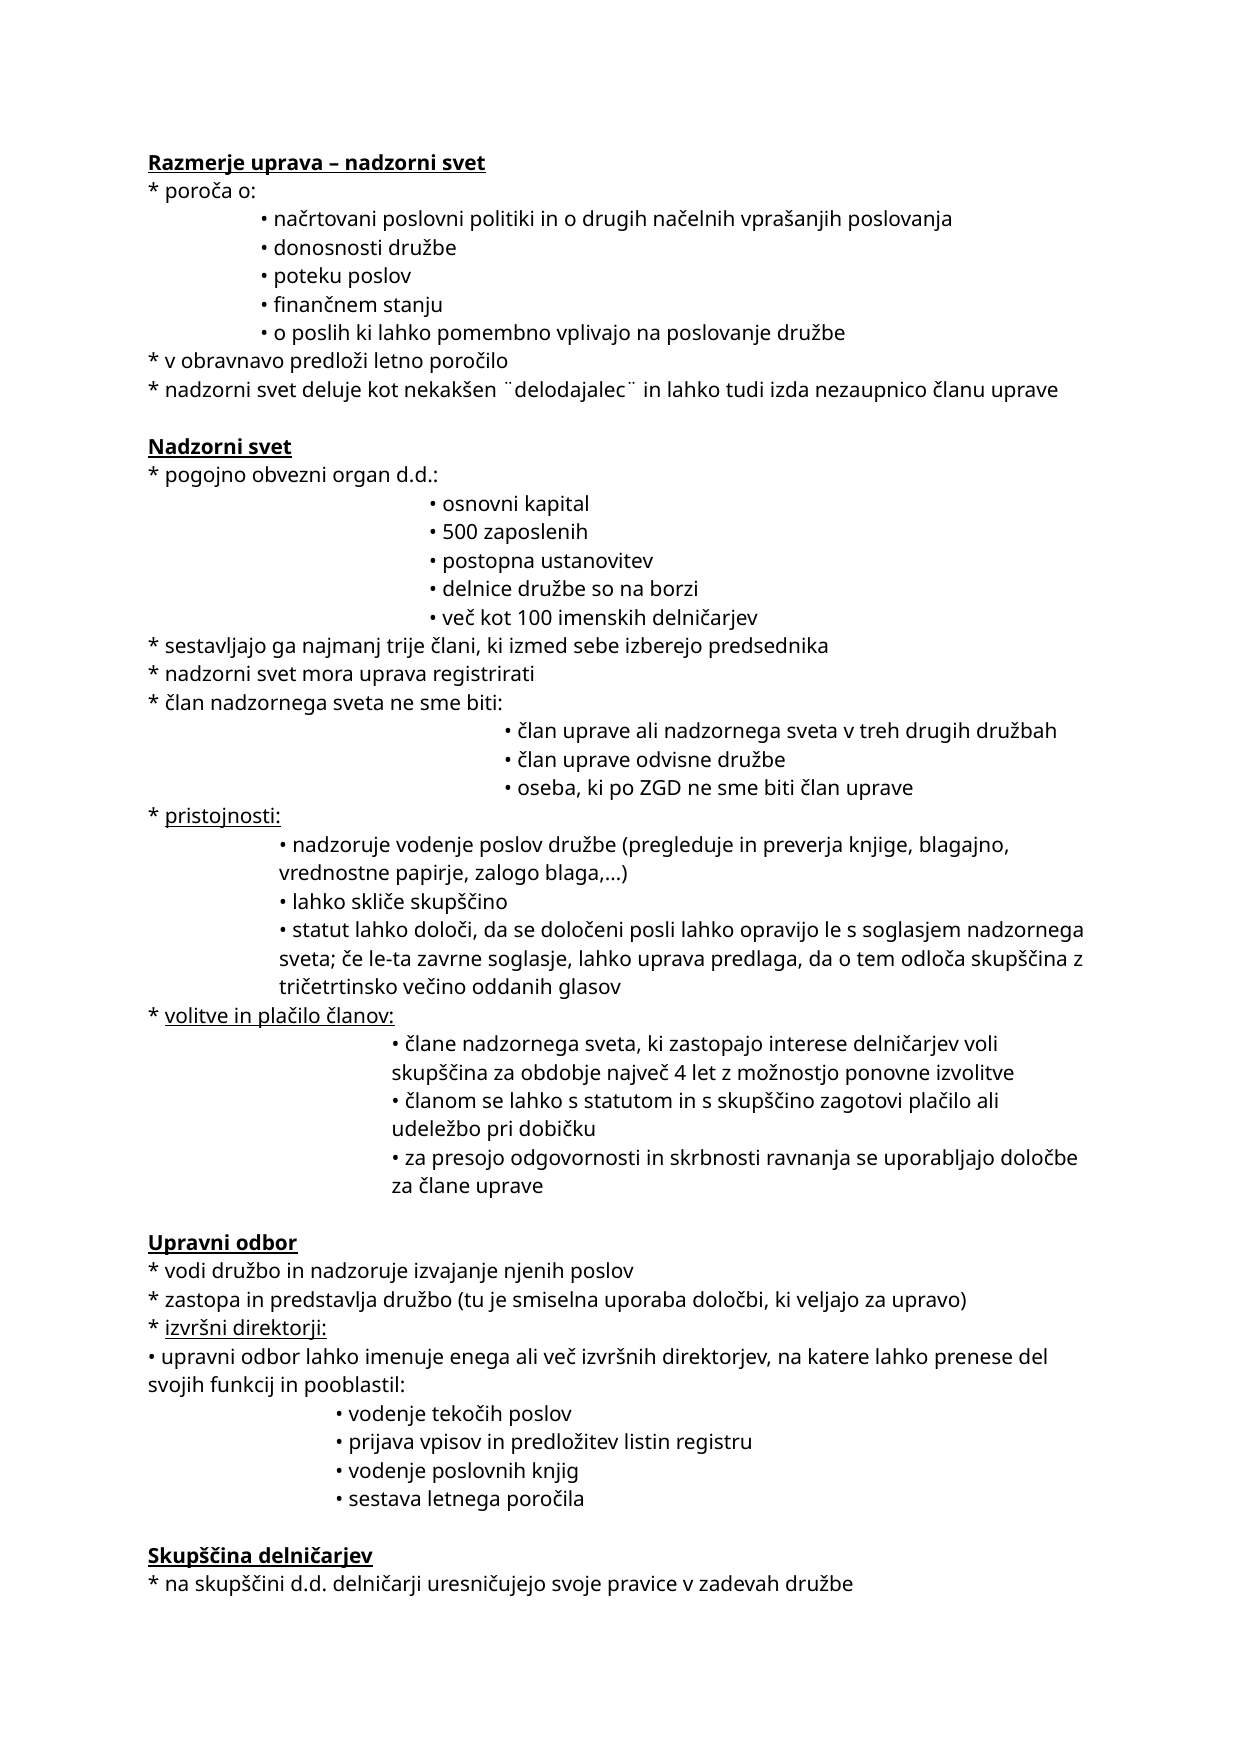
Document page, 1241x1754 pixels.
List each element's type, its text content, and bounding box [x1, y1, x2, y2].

text * nadzorni svet mora uprava registrirati [148, 659, 1093, 688]
text • postopna ustanovitev [148, 546, 1093, 574]
text * v obravnavo predloži letno poročilo [148, 347, 1093, 375]
text • oseba, ki po ZGD ne sme biti član uprave [148, 773, 1093, 802]
text • 500 zaposlenih [148, 517, 1093, 546]
text * volitve in plačilo članov: [148, 1001, 1093, 1029]
text • donosnosti družbe [148, 233, 1093, 261]
text • za presojo odgovornosti in skrbnosti ravnanja se uporabljajo določbe za člane uprave [391, 1143, 1093, 1200]
text • član uprave ali nadzornega sveta v treh drugih družbah [148, 716, 1093, 745]
text • prijava vpisov in predložitev listin registru [148, 1427, 1093, 1456]
text • člane nadzornega sveta, ki zastopajo interese delničarjev voli skupščina za obdobje največ 4 let z možnostjo ponovne izvolitve [391, 1029, 1093, 1086]
text • član uprave odvisne družbe [148, 745, 1093, 773]
text * pristojnosti: [148, 802, 1093, 830]
text • o poslih ki lahko pomembno vplivajo na poslovanje družbe [148, 318, 1093, 347]
text • članom se lahko s statutom in s skupščino zagotovi plačilo ali udeležbo pri dobičku [391, 1086, 1093, 1143]
text • poteku poslov [148, 261, 1093, 290]
text • več kot 100 imenskih delničarjev [148, 603, 1093, 631]
text • vodenje poslovnih knjig [148, 1456, 1093, 1484]
text • sestava letnega poročila [148, 1484, 1093, 1513]
text * član nadzornega sveta ne sme biti: [148, 688, 1093, 716]
text Nadzorni svet [148, 432, 1093, 460]
text • delnice družbe so na borzi [148, 574, 1093, 603]
text • upravni odbor lahko imenuje enega ali več izvršnih direktorjev, na katere lahko prenese del svojih funkcij in pooblastil: [148, 1342, 1093, 1399]
text * vodi družbo in nadzoruje izvajanje njenih poslov [148, 1257, 1093, 1285]
text * izvršni direktorji: [148, 1313, 1093, 1342]
text * nadzorni svet deluje kot nekakšen ¨delodajalec¨ in lahko tudi izda nezaupnico članu uprave [148, 375, 1093, 403]
text • statut lahko določi, da se določeni posli lahko opravijo le s soglasjem nadzornega sveta; če le-ta zavrne soglasje, lahko uprava predlaga, da o tem odloča skupščina z tričetrtinsko večino oddanih glasov [279, 915, 1093, 1001]
text Razmerje uprava – nadzorni svet [148, 148, 1093, 176]
text * zastopa in predstavlja družbo (tu je smiselna uporaba določbi, ki veljajo za upravo) [148, 1285, 1093, 1313]
text Upravni odbor [148, 1228, 1093, 1257]
text • lahko skliče skupščino [279, 887, 1093, 915]
text • vodenje tekočih poslov [148, 1399, 1093, 1427]
text • načrtovani poslovni politiki in o drugih načelnih vprašanjih poslovanja [148, 204, 1093, 233]
text * sestavljajo ga najmanj trije člani, ki izmed sebe izberejo predsednika [148, 631, 1093, 659]
text * na skupščini d.d. delničarji uresničujejo svoje pravice v zadevah družbe [148, 1569, 1093, 1598]
text Skupščina delničarjev [148, 1541, 1093, 1569]
text * poroča o: [148, 176, 1093, 204]
text • nadzoruje vodenje poslov družbe (pregleduje in preverja knjige, blagajno, vrednostne papirje, zalogo blaga,…) [279, 830, 1093, 887]
text * pogojno obvezni organ d.d.: [148, 460, 1093, 489]
text • osnovni kapital [148, 489, 1093, 517]
text • finančnem stanju [148, 290, 1093, 318]
